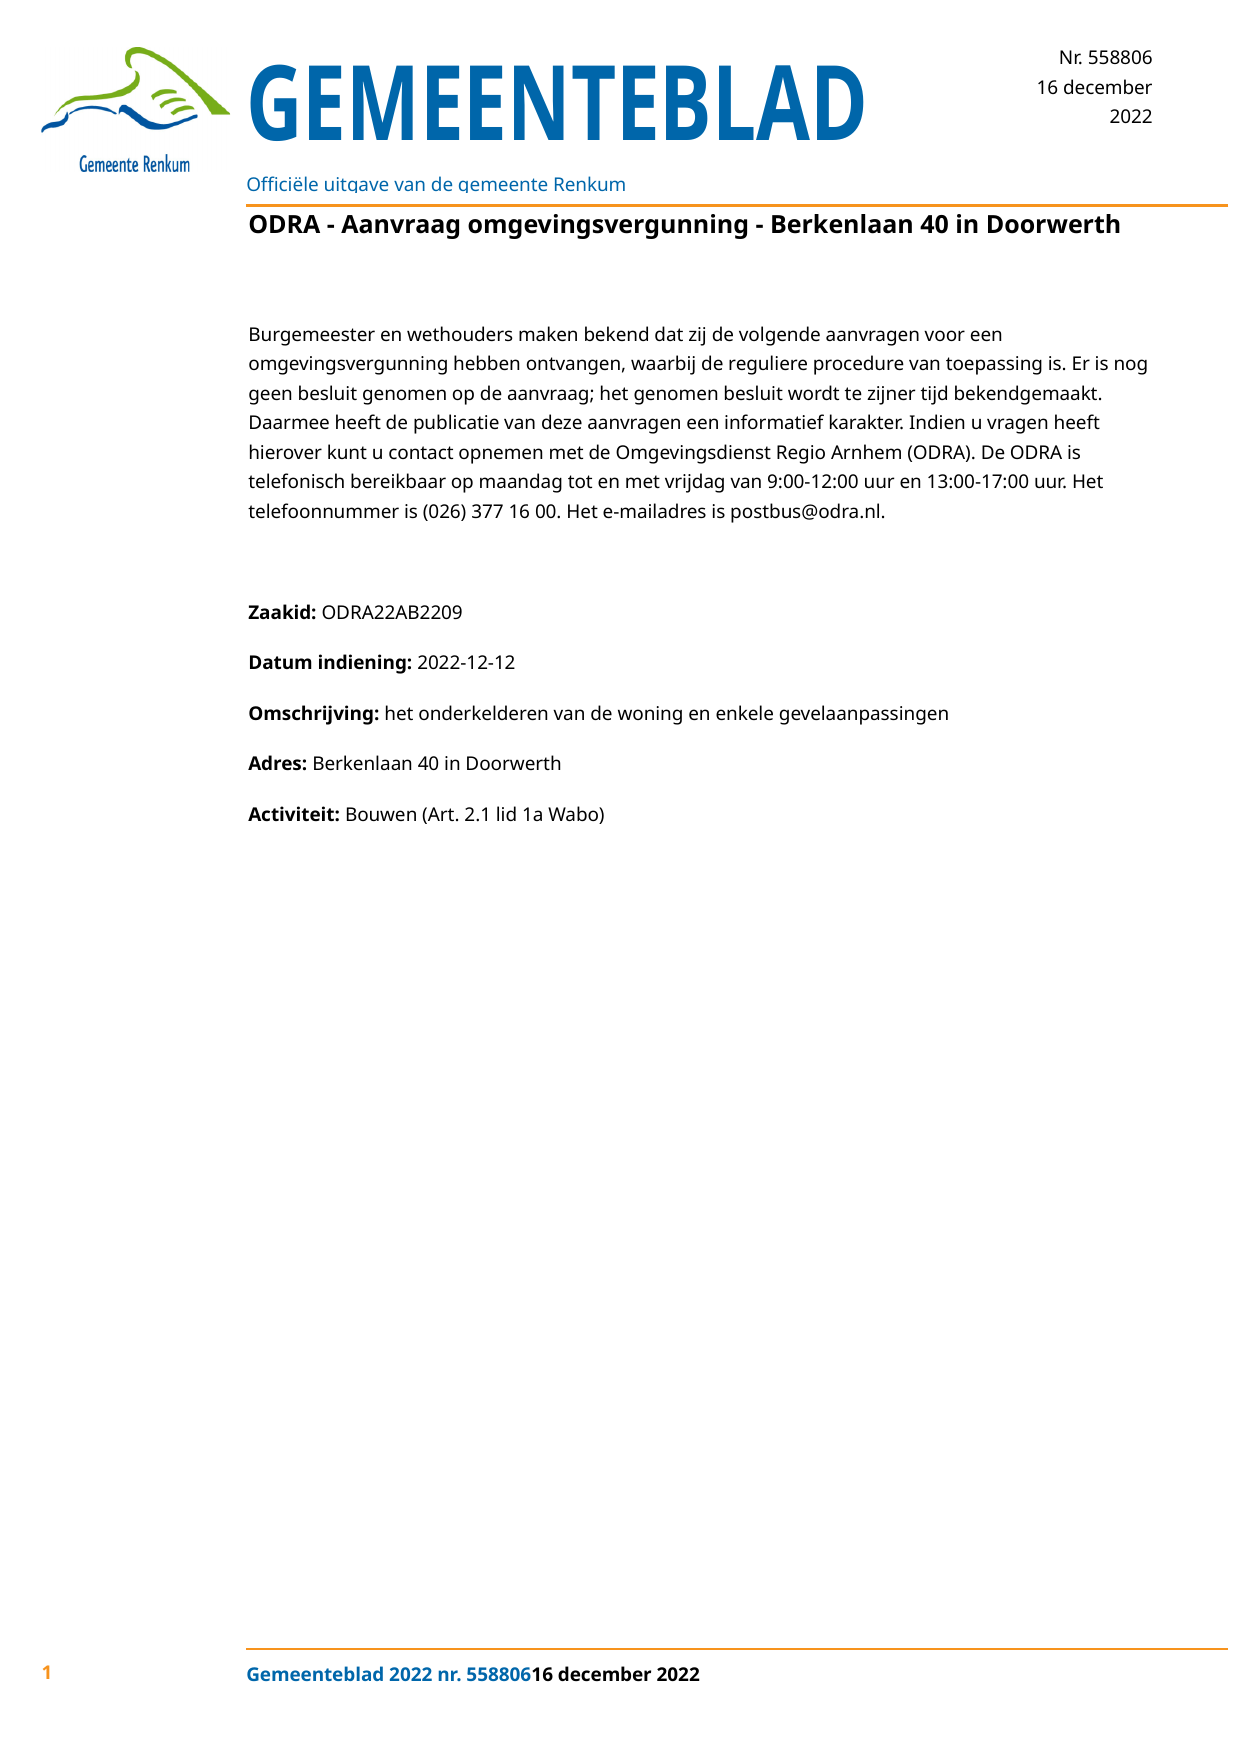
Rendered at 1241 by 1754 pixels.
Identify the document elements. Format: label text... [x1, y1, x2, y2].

text Burgemeester en wethouders maken bekend dat zij de volgende aanvragen voor een omgevingsvergunning hebben ontvangen, waarbij de reguliere procedure van toepassing is. Er is nog geen besluit genomen op de aanvraag; het genomen besluit wordt te zijner tijd bekendgemaakt. Daarmee heeft de publicatie van deze aanvragen een informatief karakter. Indien u vragen heeft hierover kunt u contact opnemen met de Omgevingsdienst Regio Arnhem (ODRA). De ODRA is telefonisch bereikbaar op maandag tot en met vrijdag van 9:00-12:00 uur en 13:00-17:00 uur. Het telefoonnummer is (026) 377 16 00. Het e-mailadres is postbus@odra.nl. [248, 321, 1152, 524]
text Omschrijving: het onderkelderen van de woning en enkele gevelaanpassingen [248, 700, 1152, 726]
text Adres: Berkenlaan 40 in Doorwerth [248, 750, 1152, 776]
text Zaakid: ODRA22AB2209 [248, 599, 1152, 625]
text Datum indiening: 2022-12-12 [248, 649, 1152, 675]
text Activiteit: Bouwen (Art. 2.1 lid 1a Wabo) [248, 801, 1152, 826]
text ODRA - Aanvraag omgevingsvergunning - Berkenlaan 40 in Doorwerth [248, 207, 1152, 241]
picture [41, 47, 231, 172]
